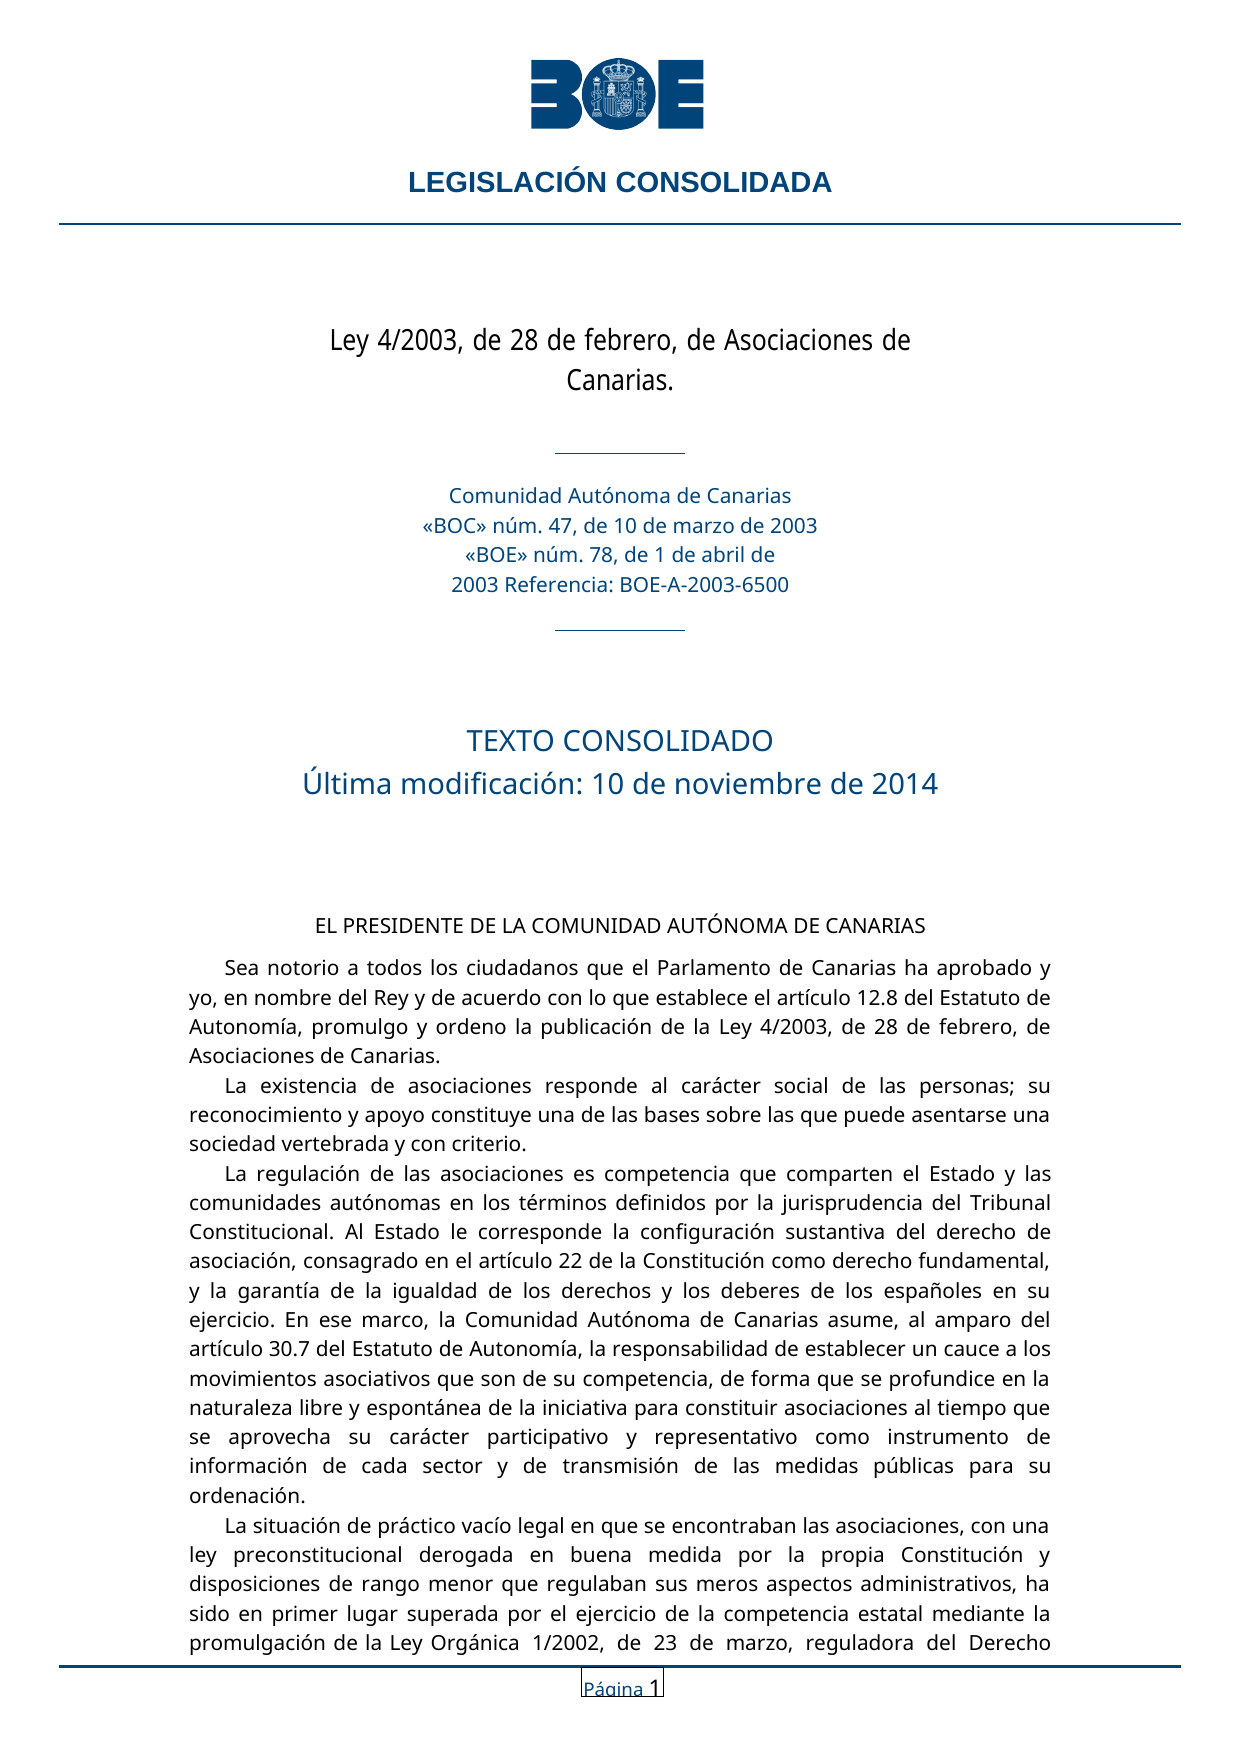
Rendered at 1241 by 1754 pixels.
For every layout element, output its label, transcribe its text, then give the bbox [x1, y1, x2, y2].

text La situación de práctico vacío legal en que se encontraban las asociaciones, con una ley preconstitucional derogada en buena medida por la propia Constitución y disposiciones de rango menor que regulaban sus meros aspectos administrativos, ha sido en primer lugar superada por el ejercicio de la competencia estatal mediante la promulgación de la Ley Orgánica 1/2002, de 23 de marzo, reguladora del Derecho [189, 1511, 1051, 1657]
text Comunidad Autónoma de Canarias [280, 481, 961, 510]
title LEGISLACIÓN CONSOLIDADA [280, 164, 961, 198]
text La regulación de las asociaciones es competencia que comparten el Estado y las comunidades autónomas en los términos definidos por la jurisprudencia del Tribunal Constitucional. Al Estado le corresponde la configuración sustantiva del derecho de asociación, consagrado en el artículo 22 de la Constitución como derecho fundamental, y la garantía de la igualdad de los derechos y los deberes de los españoles en su ejercicio. En ese marco, la Comunidad Autónoma de Canarias asume, al amparo del artículo 30.7 del Estatuto de Autonomía, la responsabilidad de establecer un cauce a los movimientos asociativos que son de su competencia, de forma que se profundice en la naturaleza libre y espontánea de la iniciativa para constituir asociaciones al tiempo que se aprovecha su carácter participativo y representativo como instrumento de información de cada sector y de transmisión de las medidas públicas para su ordenación. [189, 1159, 1051, 1509]
text EL PRESIDENTE DE LA COMUNIDAD AUTÓNOMA DE CANARIAS [280, 911, 961, 940]
text «BOC» núm. 47, de 10 de marzo de 2003 [279, 511, 961, 539]
picture [531, 58, 704, 130]
text Sea notorio a todos los ciudadanos que el Parlamento de Canarias ha aprobado y yo, en nombre del Rey y de acuerdo con lo que establece el artículo 12.8 del Estatuto de Autonomía, promulgo y ordeno la publicación de la Ley 4/2003, de 28 de febrero, de Asociaciones de Canarias. [189, 953, 1051, 1069]
text Ley 4/2003, de 28 de febrero, de Asociaciones de Canarias. [280, 319, 961, 398]
text TEXTO CONSOLIDADO [280, 720, 961, 759]
text Última modificación: 10 de noviembre de 2014 [279, 763, 961, 803]
text La existencia de asociaciones responde al carácter social de las personas; su reconocimiento y apoyo constituye una de las bases sobre las que puede asentarse una sociedad vertebrada y con criterio. [189, 1071, 1051, 1158]
text «BOE» núm. 78, de 1 de abril de 2003 Referencia: BOE-A-2003-6500 [442, 540, 798, 598]
